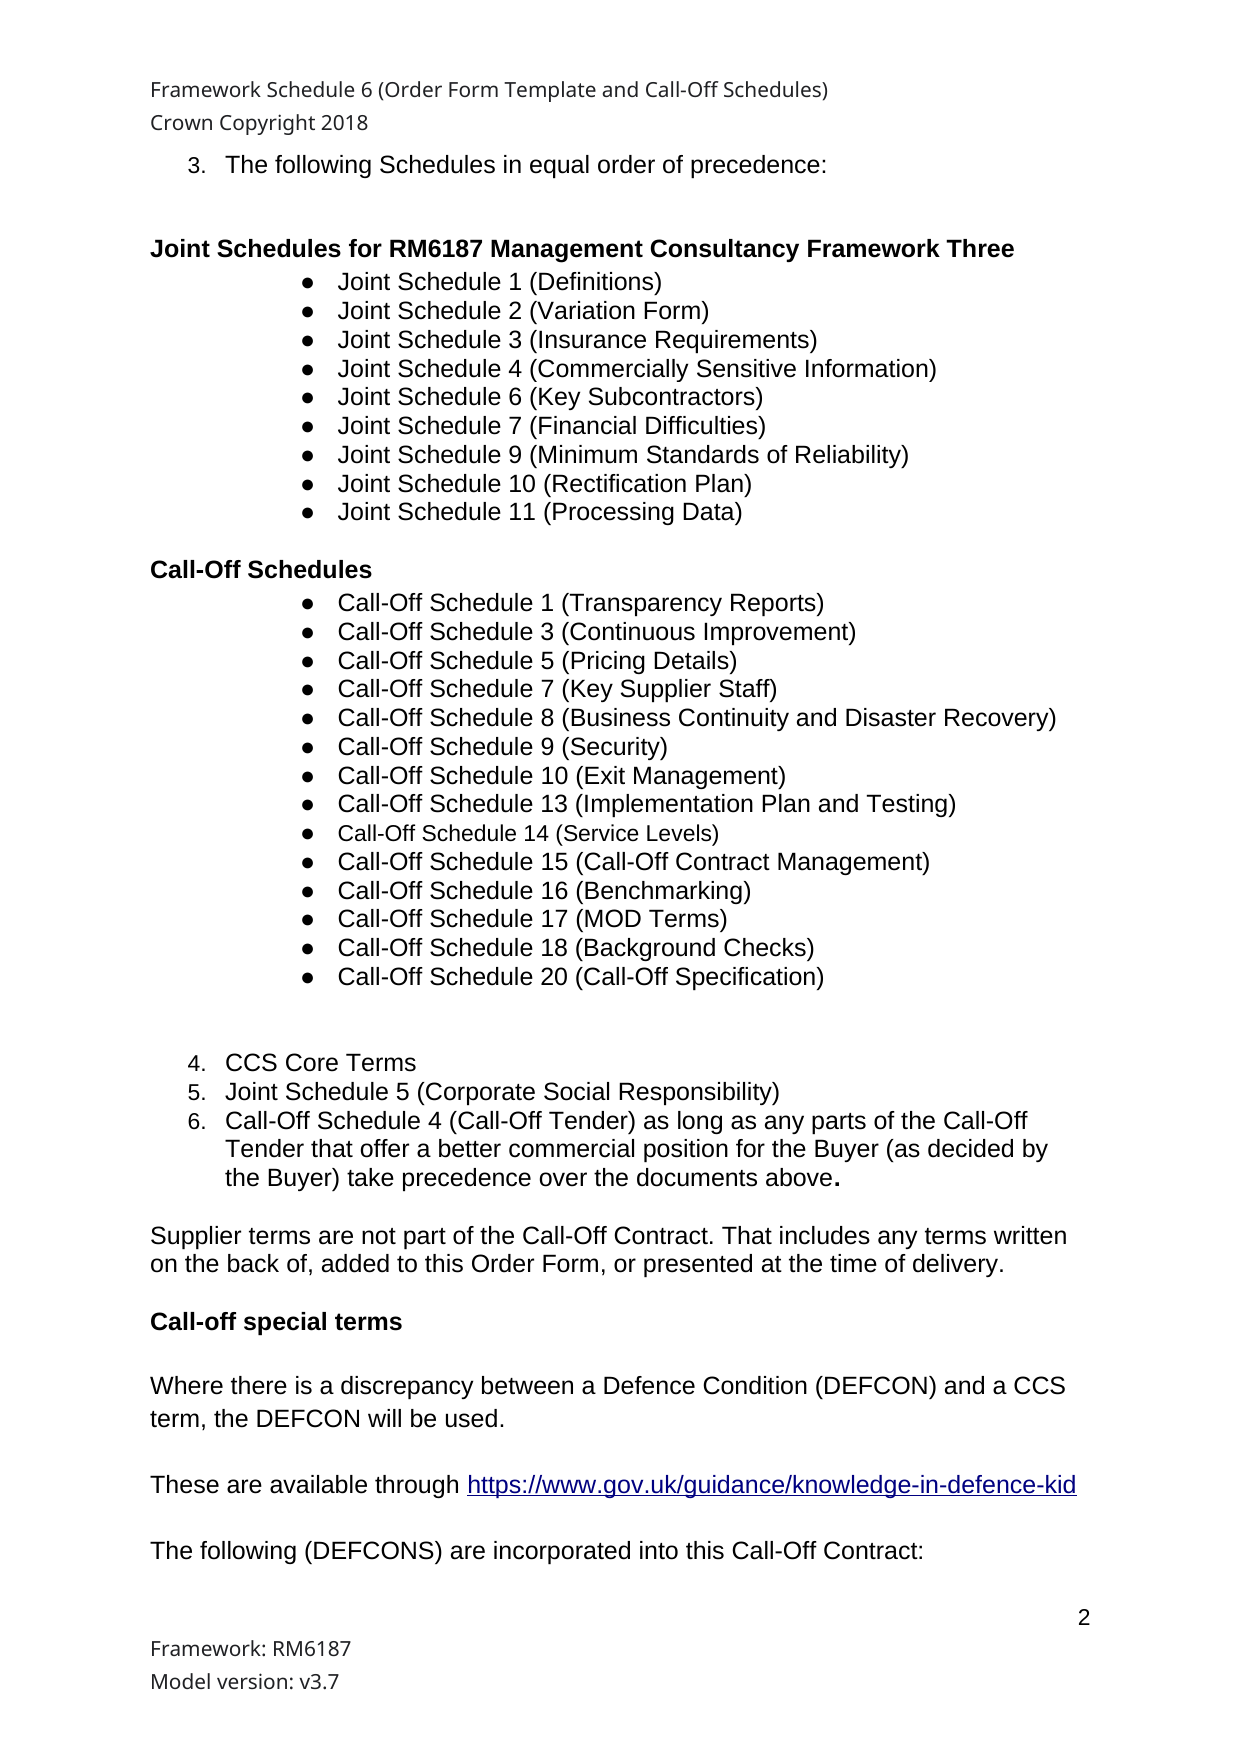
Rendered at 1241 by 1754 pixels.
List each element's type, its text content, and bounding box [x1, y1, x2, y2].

list Call-Off Schedule 14 (Service Levels) [300, 818, 1090, 847]
list Call-Off Schedule 1 (Transparency Reports) [300, 588, 1090, 617]
list Call-Off Schedule 5 (Pricing Details) [300, 646, 1090, 674]
list Call-Off Schedule 7 (Key Supplier Staff) [300, 674, 1090, 703]
list Call-Off Schedule 10 (Exit Management) [300, 761, 1090, 789]
text term, the DEFCON will be used. [150, 1404, 1090, 1432]
list Call-Off Schedule 4 (Call-Off Tender) as long as any parts of the Call-Off Tender that offer a better commercial position for the Buyer (as decided by the Buyer) take precedence over the documents above. [187, 1106, 1090, 1192]
list Joint Schedule 4 (Commercially Sensitive Information) [300, 353, 1090, 382]
list Joint Schedule 11 (Processing Data) [300, 497, 1090, 526]
list Joint Schedule 9 (Minimum Standards of Reliability) [300, 440, 1090, 468]
list Joint Schedule 5 (Corporate Social Responsibility) [187, 1077, 1090, 1106]
list Joint Schedule 3 (Insurance Requirements) [300, 325, 1090, 353]
list Joint Schedule 2 (Variation Form) [300, 296, 1090, 325]
list The following Schedules in equal order of precedence: [187, 150, 1090, 179]
text Where there is a discrepancy between a Defence Condition (DEFCON) and a CCS [150, 1371, 1090, 1399]
list Joint Schedule 1 (Definitions) [300, 267, 1090, 296]
text Supplier terms are not part of the Call-Off Contract. That includes any terms written on the back of, added to this Order Form, or presented at the time of delivery. [150, 1221, 1090, 1278]
subtitle Call-Off Schedules [150, 555, 1090, 584]
list Call-Off Schedule 17 (MOD Terms) [300, 904, 1090, 933]
list Call-Off Schedule 16 (Benchmarking) [300, 876, 1090, 904]
list Joint Schedule 7 (Financial Difficulties) [300, 411, 1090, 440]
text The following (DEFCONS) are incorporated into this Call-Off Contract: [150, 1536, 1090, 1564]
text These are available through https://www.gov.uk/guidance/knowledge-in-defence-kid [150, 1470, 1090, 1498]
list Call-Off Schedule 15 (Call-Off Contract Management) [300, 847, 1090, 876]
list Call-Off Schedule 8 (Business Continuity and Disaster Recovery) [300, 703, 1090, 732]
list Call-Off Schedule 9 (Security) [300, 732, 1090, 761]
subtitle Call-off special terms [150, 1307, 1090, 1336]
list Call-Off Schedule 3 (Continuous Improvement) [300, 617, 1090, 646]
list Call-Off Schedule 20 (Call-Off Specification) [300, 962, 1090, 1019]
list CCS Core Terms [187, 1048, 1090, 1077]
list Call-Off Schedule 18 (Background Checks) [300, 933, 1090, 962]
subtitle Joint Schedules for RM6187 Management Consultancy Framework Three [150, 234, 1090, 263]
list Joint Schedule 10 (Rectification Plan) [300, 468, 1090, 497]
list Joint Schedule 6 (Key Subcontractors) [300, 382, 1090, 411]
list Call-Off Schedule 13 (Implementation Plan and Testing) [300, 789, 1090, 818]
